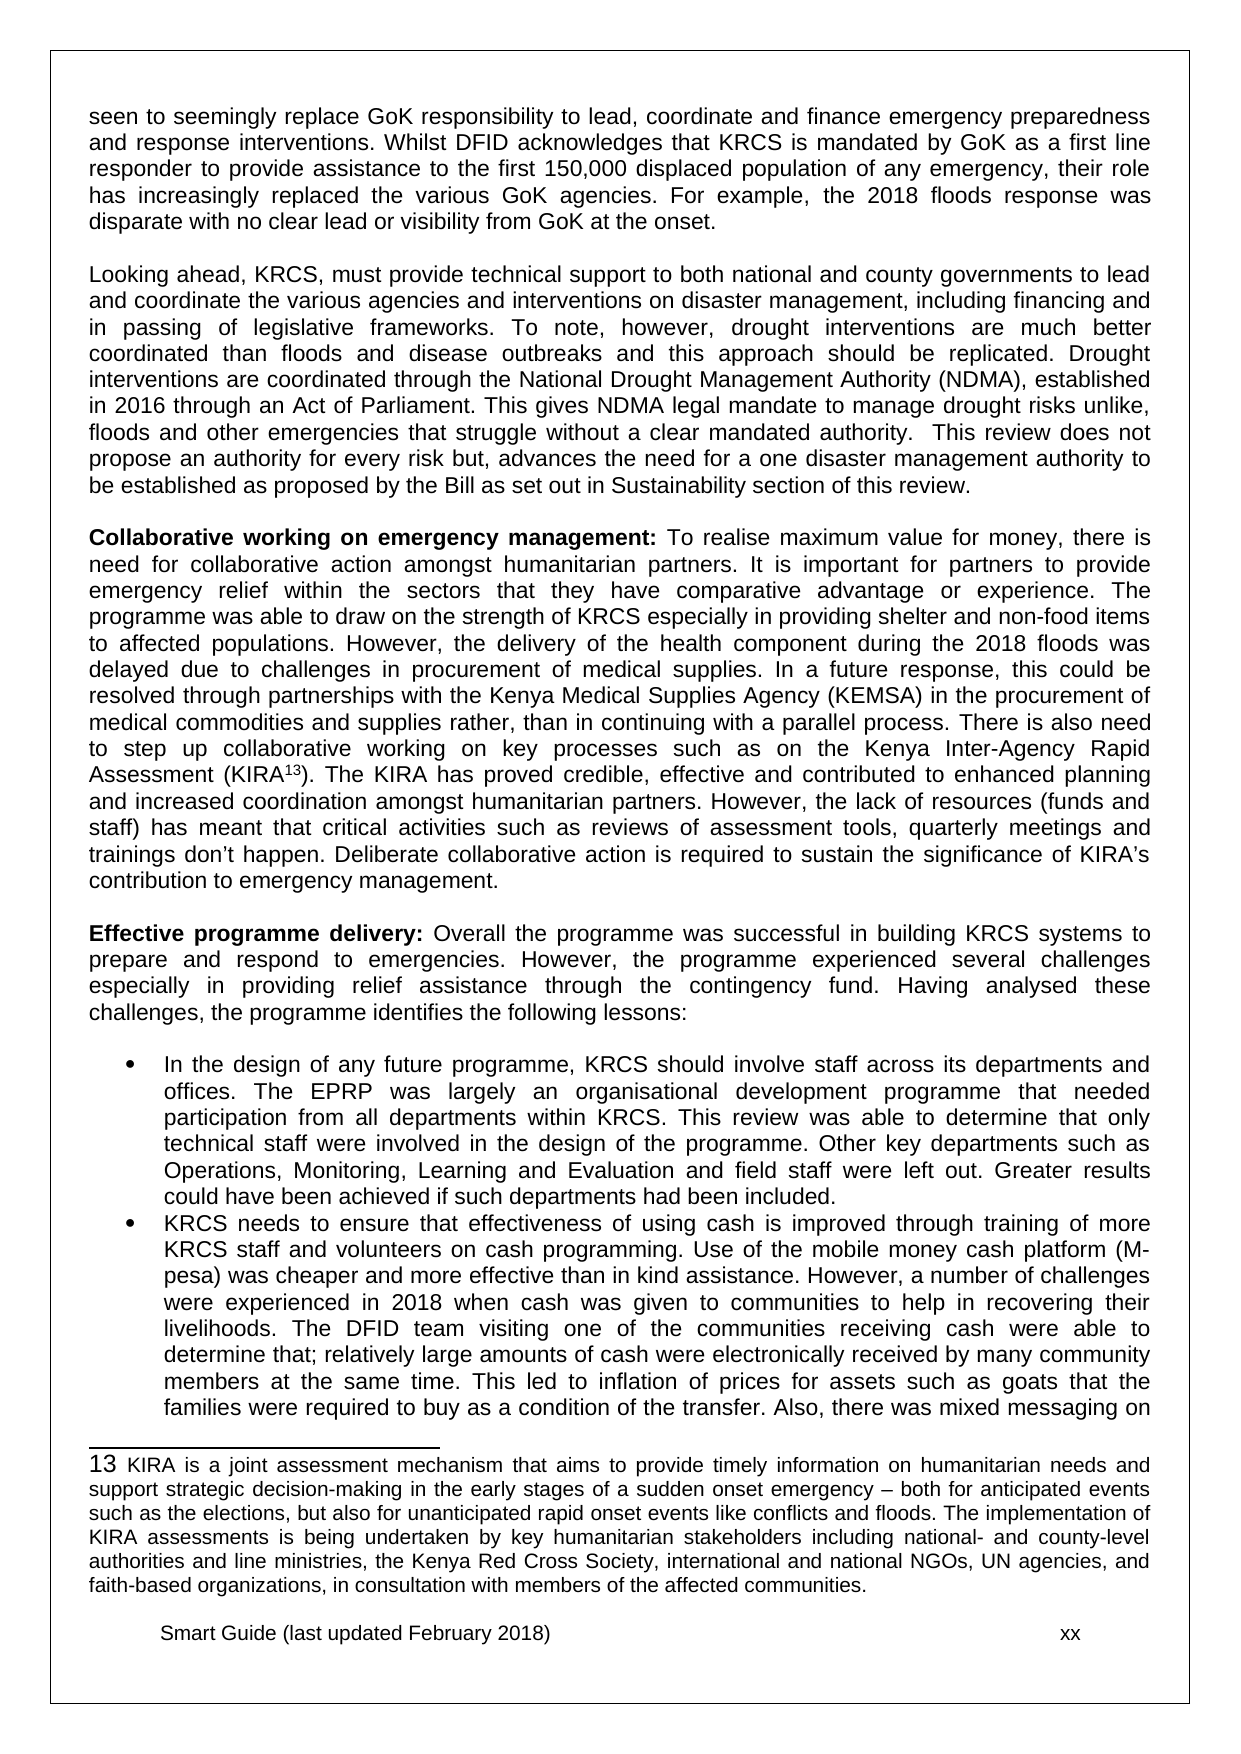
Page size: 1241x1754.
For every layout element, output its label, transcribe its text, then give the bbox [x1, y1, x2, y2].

list KRCS needs to ensure that effectiveness of using cash is improved through training of more KRCS staff and volunteers on cash programming. Use of the mobile money cash platform (M-pesa) was cheaper and more effective than in kind assistance. However, a number of challenges were experienced in 2018 when cash was given to communities to help in recovering their livelihoods. The DFID team visiting one of the communities receiving cash were able to determine that; relatively large amounts of cash were electronically received by many community members at the same time. This led to inflation of prices for assets such as goats that the families were required to buy as a condition of the transfer. Also, there was mixed messaging on [126, 1209, 1152, 1420]
text Looking ahead, KRCS, must provide technical support to both national and county governments to lead and coordinate the various agencies and interventions on disaster management, including financing and in passing of legislative frameworks. To note, however, drought interventions are much better coordinated than floods and disease outbreaks and this approach should be replicated. Drought interventions are coordinated through the National Drought Management Authority (NDMA), established in 2016 through an Act of Parliament. This gives NDMA legal mandate to manage drought risks unlike, floods and other emergencies that struggle without a clear mandated authority. This review does not propose an authority for every risk but, advances the need for a one disaster management authority to be established as proposed by the Bill as set out in Sustainability section of this review. [89, 261, 1152, 498]
list In the design of any future programme, KRCS should involve staff across its departments and offices. The EPRP was largely an organisational development programme that needed participation from all departments within KRCS. This review was able to determine that only technical staff were involved in the design of the programme. Other key departments such as Operations, Monitoring, Learning and Evaluation and field staff were left out. Greater results could have been achieved if such departments had been included. [126, 1051, 1152, 1209]
text seen to seemingly replace GoK responsibility to lead, coordinate and finance emergency preparedness and response interventions. Whilst DFID acknowledges that KRCS is mandated by GoK as a first line responder to provide assistance to the first 150,000 displaced population of any emergency, their role has increasingly replaced the various GoK agencies. For example, the 2018 floods response was disparate with no clear lead or visibility from GoK at the onset. [89, 103, 1152, 234]
text KIRA is a joint assessment mechanism that aims to provide timely information on humanitarian needs and support strategic decision-making in the early stages of a sudden onset emergency – both for anticipated events such as the elections, but also for unanticipated rapid onset events like conflicts and floods. The implementation of KIRA assessments is being undertaken by key humanitarian stakeholders including national- and county-level authorities and line ministries, the Kenya Red Cross Society, international and national NGOs, UN agencies, and faith-based organizations, in consultation with members of the affected communities. [89, 1448, 1152, 1597]
text Collaborative working on emergency management: To realise maximum value for money, there is need for collaborative action amongst humanitarian partners. It is important for partners to provide emergency relief within the sectors that they have comparative advantage or experience. The programme was able to draw on the strength of KRCS especially in providing shelter and non-food items to affected populations. However, the delivery of the health component during the 2018 floods was delayed due to challenges in procurement of medical supplies. In a future response, this could be resolved through partnerships with the Kenya Medical Supplies Agency (KEMSA) in the procurement of medical commodities and supplies rather, than in continuing with a parallel process. There is also need to step up collaborative working on key processes such as on the Kenya Inter-Agency Rapid Assessment (KIRA). The KIRA has proved credible, effective and contributed to enhanced planning and increased coordination amongst humanitarian partners. However, the lack of resources (funds and staff) has meant that critical activities such as reviews of assessment tools, quarterly meetings and trainings don’t happen. Deliberate collaborative action is required to sustain the significance of KIRA’s contribution to emergency management. [89, 524, 1152, 893]
text Effective programme delivery: Overall the programme was successful in building KRCS systems to prepare and respond to emergencies. However, the programme experienced several challenges especially in providing relief assistance through the contingency fund. Having analysed these challenges, the programme identifies the following lessons: [89, 919, 1152, 1025]
